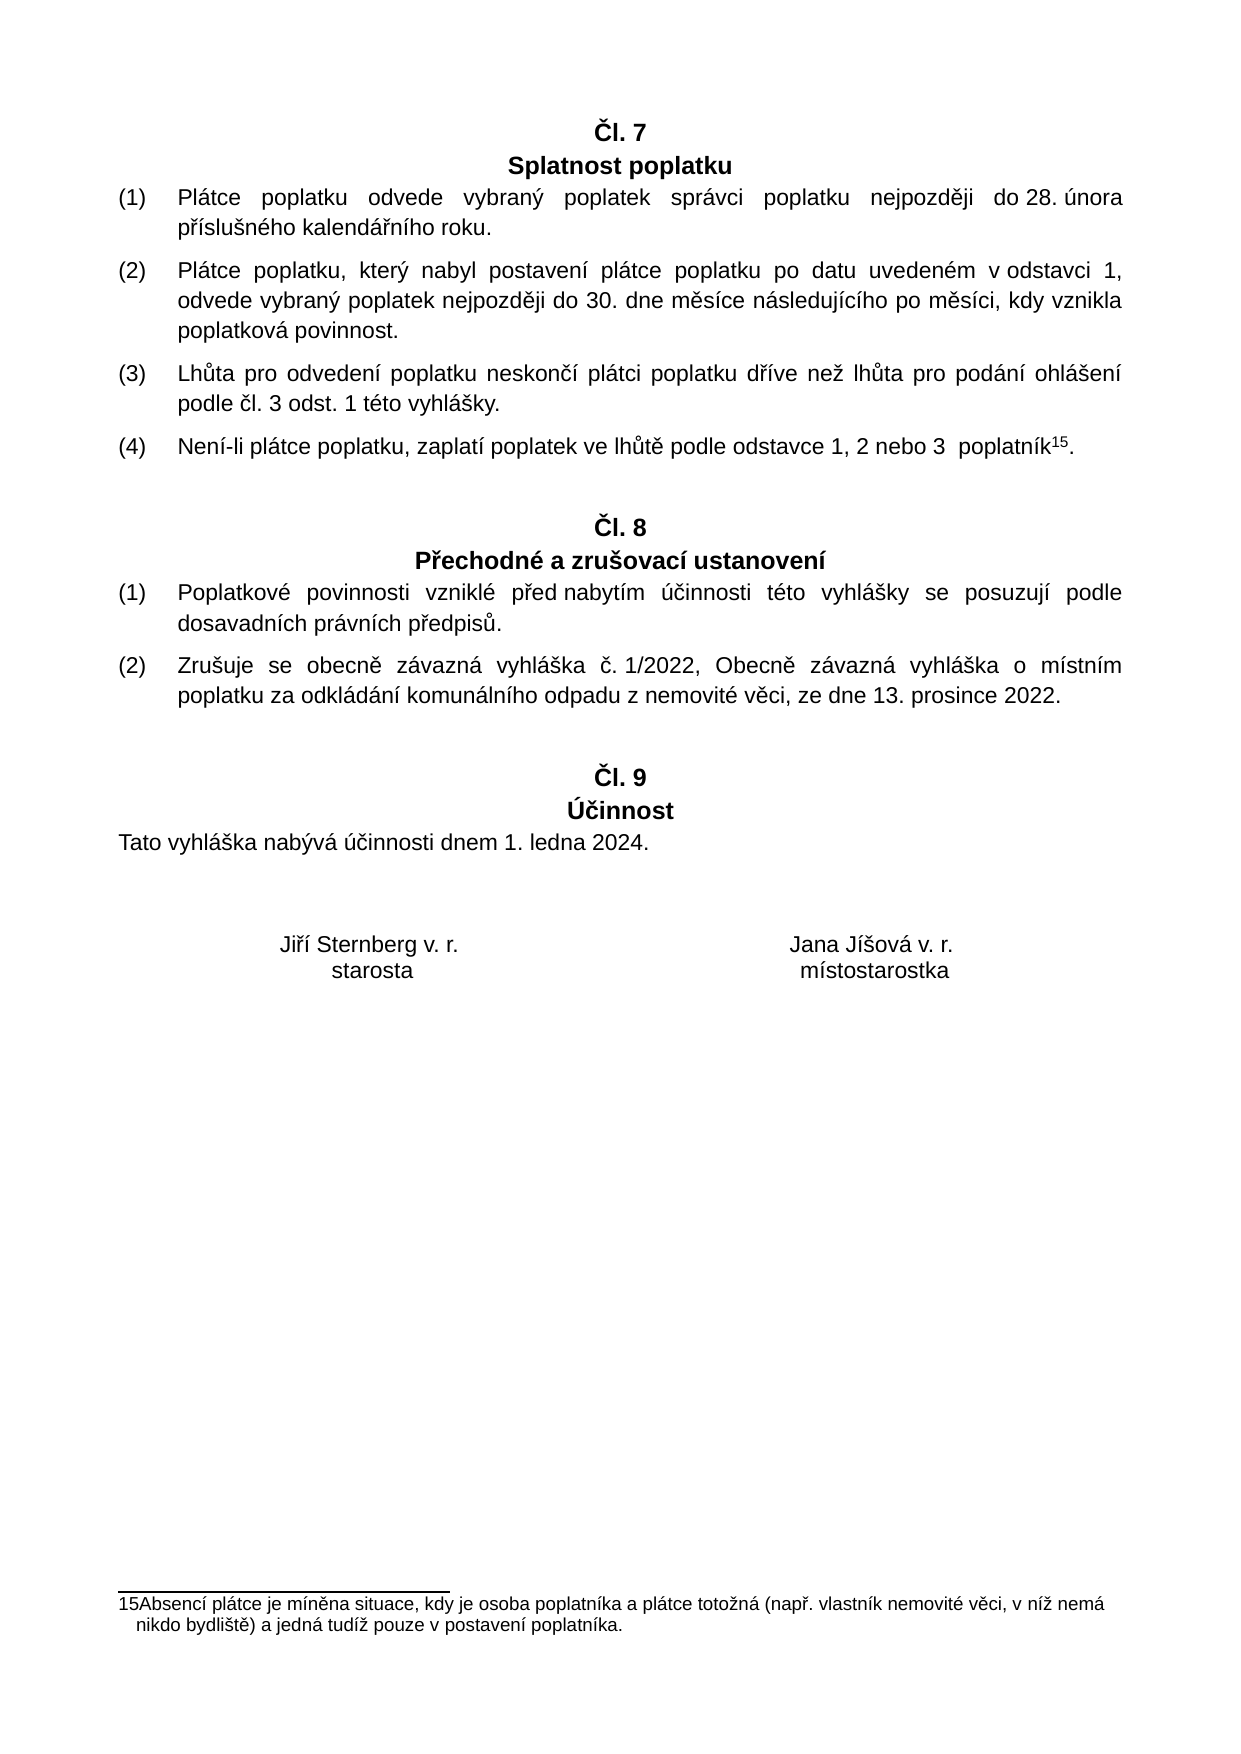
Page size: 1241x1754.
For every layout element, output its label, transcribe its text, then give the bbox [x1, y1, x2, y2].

list Plátce poplatku, který nabyl postavení plátce poplatku po datu uvedeném v odstavci 1, odvede vybraný poplatek nejpozději do 30. dne měsíce následujícího po měsíci, kdy vznikla poplatková povinnost. [118, 257, 1122, 344]
subtitle Čl. 7 Splatnost poplatku [118, 118, 1122, 180]
table_cell [620, 990, 1122, 1108]
subtitle Čl. 8 Přechodné a zrušovací ustanovení [118, 513, 1122, 575]
subtitle Čl. 9 Účinnost [118, 763, 1122, 824]
table_header Jana Jíšová v. r. místostarostka [620, 871, 1122, 989]
list Zrušuje se obecně závazná vyhláška č. 1/2022, Obecně závazná vyhláška o místním poplatku za odkládání komunálního odpadu z nemovité věci, ze dne 13. prosince 2022. [118, 652, 1122, 709]
list Absencí plátce je míněna situace, kdy je osoba poplatníka a plátce totožná (např. vlastník nemovité věci, v níž nemá nikdo bydliště) a jedná tudíž pouze v postavení poplatníka. [118, 1592, 1122, 1635]
list Není-li plátce poplatku, zaplatí poplatek ve lhůtě podle odstavce 1, 2 nebo 3 poplatník. [118, 433, 1122, 459]
list Lhůta pro odvedení poplatku neskončí plátci poplatku dříve než lhůta pro podání ohlášení podle čl. 3 odst. 1 této vyhlášky. [118, 360, 1122, 417]
list Poplatkové povinnosti vzniklé před nabytím účinnosti této vyhlášky se posuzují podle dosavadních právních předpisů. [118, 579, 1122, 636]
text Tato vyhláška nabývá účinnosti dnem 1. ledna 2024. [118, 829, 1122, 855]
list Plátce poplatku odvede vybraný poplatek správci poplatku nejpozději do 28. února příslušného kalendářního roku. [118, 184, 1122, 241]
table_cell [118, 990, 620, 1108]
table_header Jiří Sternberg v. r. starosta [118, 871, 620, 989]
